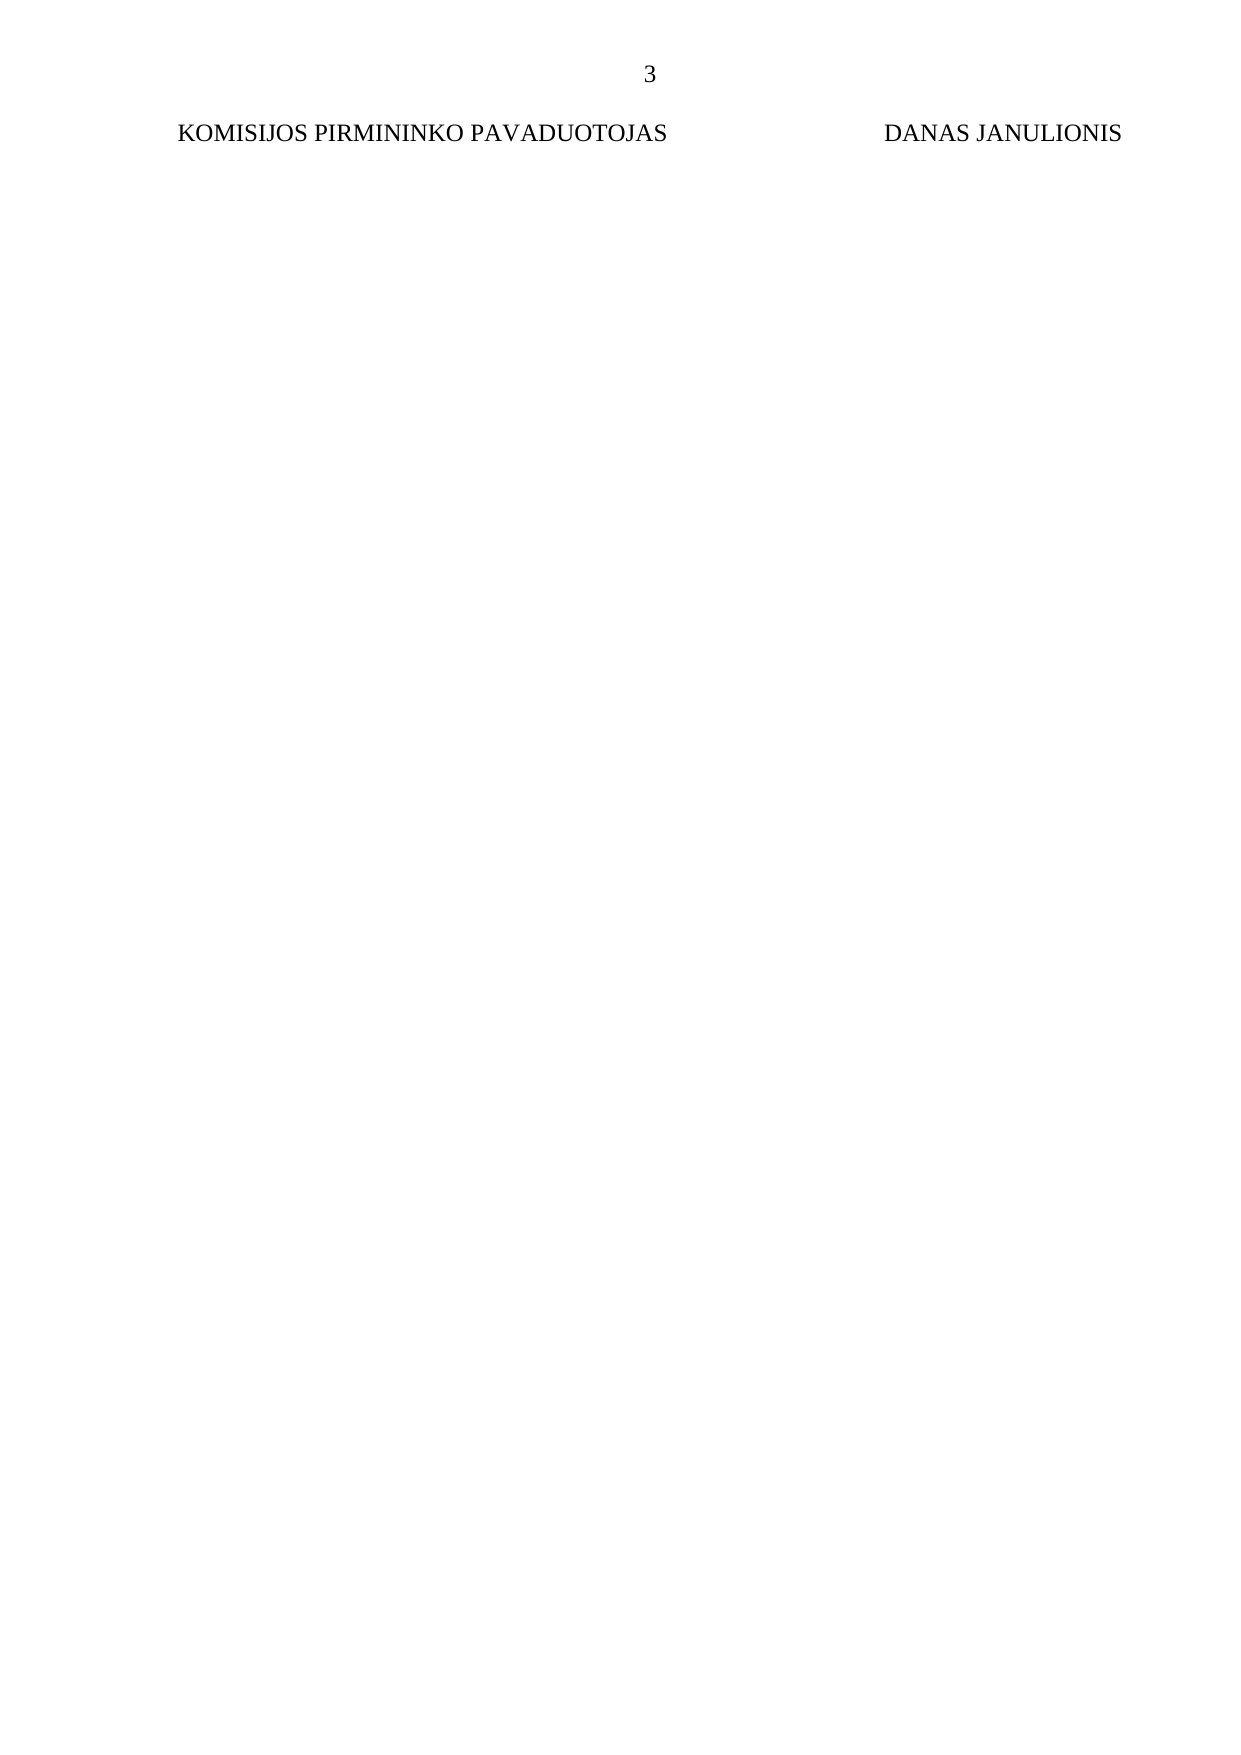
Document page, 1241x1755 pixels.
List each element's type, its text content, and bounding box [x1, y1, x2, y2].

text Komisijos pirmininko pavaduotojas Danas Janulionis [177, 118, 1122, 147]
